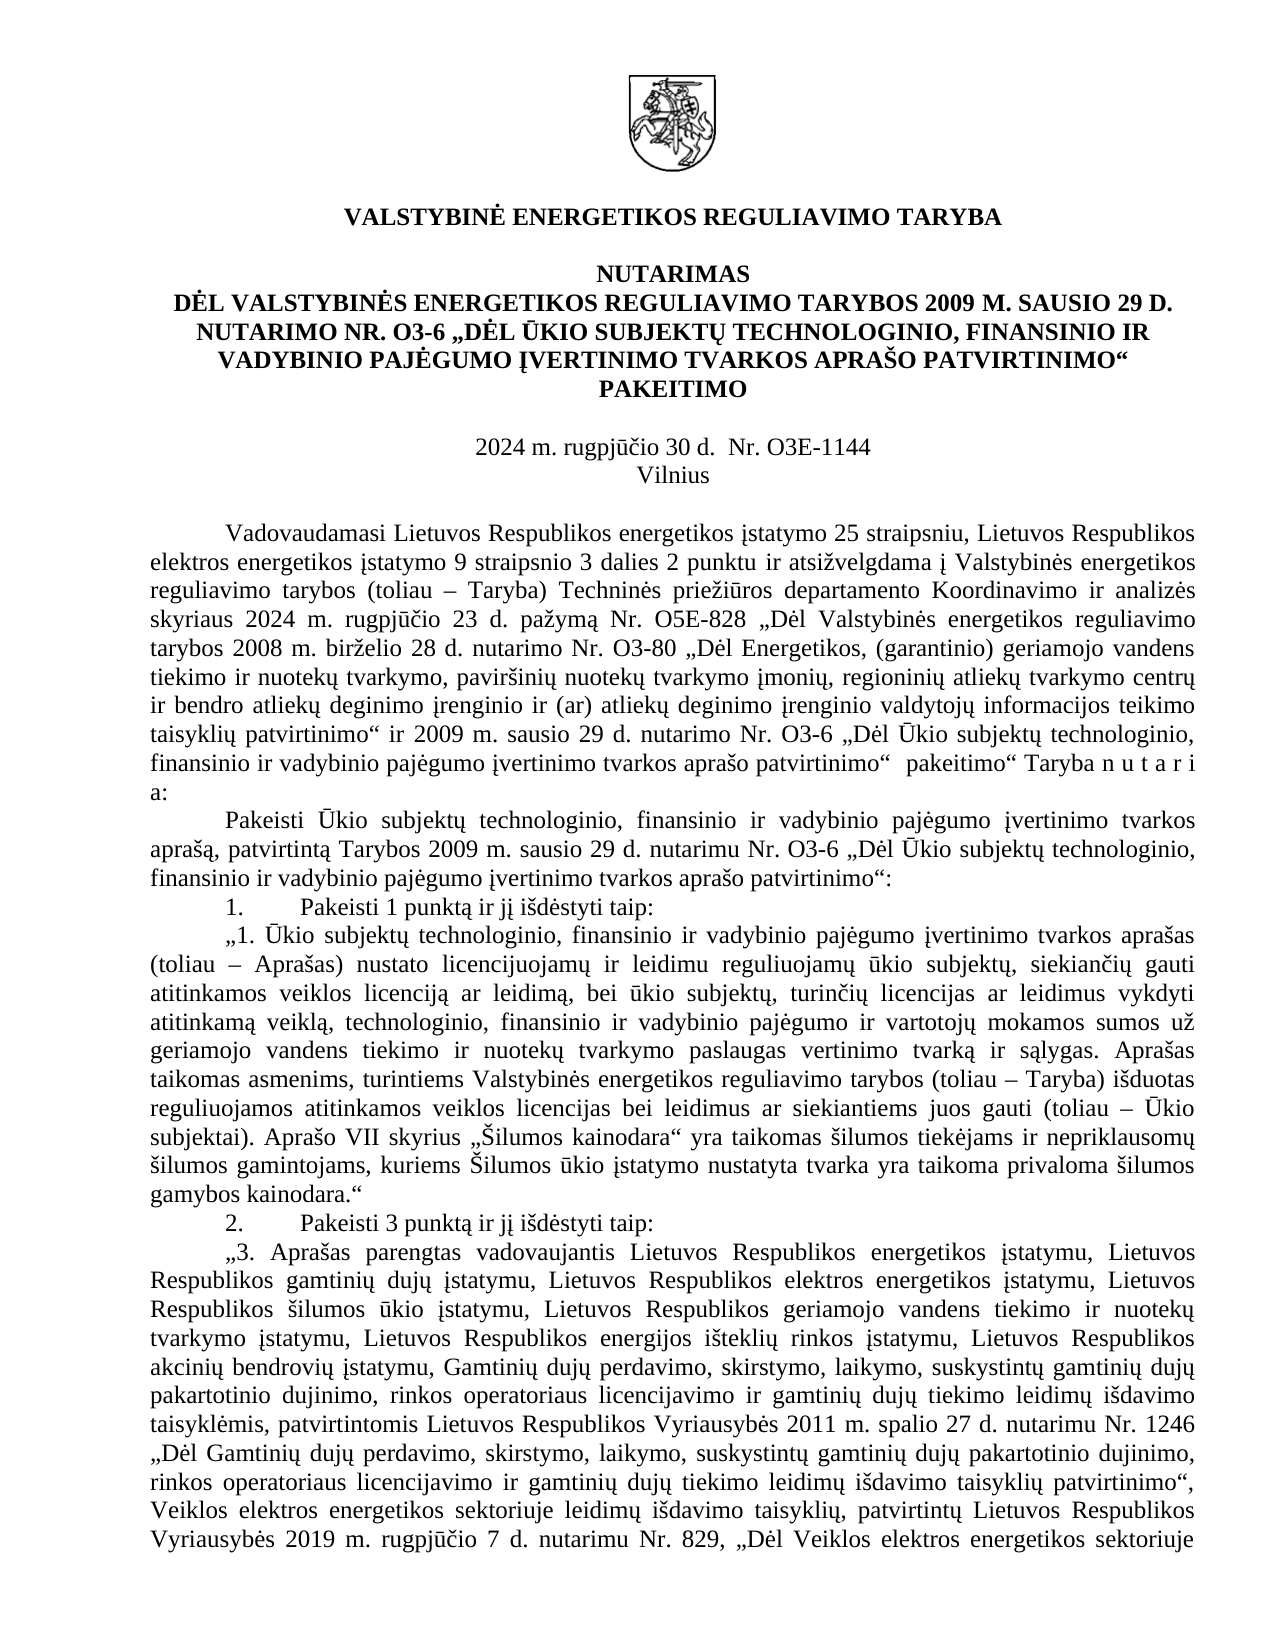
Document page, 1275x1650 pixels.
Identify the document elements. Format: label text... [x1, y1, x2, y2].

text Vilnius [150, 461, 1196, 489]
text Vadovaudamasi Lietuvos Respublikos energetikos įstatymo 25 straipsniu, Lietuvos Respublikos elektros energetikos įstatymo 9 straipsnio 3 dalies 2 punktu ir atsižvelgdama į Valstybinės energetikos reguliavimo tarybos (toliau – Taryba) Techninės priežiūros departamento Koordinavimo ir analizės skyriaus 2024 m. rugpjūčio 23 d. pažymą Nr. O5E-828 „Dėl Valstybinės energetikos reguliavimo tarybos 2008 m. birželio 28 d. nutarimo Nr. O3-80 „Dėl Energetikos, (garantinio) geriamojo vandens tiekimo ir nuotekų tvarkymo, paviršinių nuotekų tvarkymo įmonių, regioninių atliekų tvarkymo centrų ir bendro atliekų deginimo įrenginio ir (ar) atliekų deginimo įrenginio valdytojų informacijos teikimo taisyklių patvirtinimo“ ir 2009 m. sausio 29 d. nutarimo Nr. O3-6 „Dėl Ūkio subjektų technologinio, finansinio ir vadybinio pajėgumo įvertinimo tvarkos aprašo patvirtinimo“ pakeitimo“ Taryba n u t a r i a: [150, 518, 1196, 806]
text 2024 m. rugpjūčio 30 d. Nr. O3E-1144 [150, 432, 1196, 461]
text „3. Aprašas parengtas vadovaujantis Lietuvos Respublikos energetikos įstatymu, Lietuvos Respublikos gamtinių dujų įstatymu, Lietuvos Respublikos elektros energetikos įstatymu, Lietuvos Respublikos šilumos ūkio įstatymu, Lietuvos Respublikos geriamojo vandens tiekimo ir nuotekų tvarkymo įstatymu, Lietuvos Respublikos energijos išteklių rinkos įstatymu, Lietuvos Respublikos akcinių bendrovių įstatymu, Gamtinių dujų perdavimo, skirstymo, laikymo, suskystintų gamtinių dujų pakartotinio dujinimo, rinkos operatoriaus licencijavimo ir gamtinių dujų tiekimo leidimų išdavimo taisyklėmis, patvirtintomis Lietuvos Respublikos Vyriausybės 2011 m. spalio 27 d. nutarimu Nr. 1246 „Dėl Gamtinių dujų perdavimo, skirstymo, laikymo, suskystintų gamtinių dujų pakartotinio dujinimo, rinkos operatoriaus licencijavimo ir gamtinių dujų tiekimo leidimų išdavimo taisyklių patvirtinimo“, Veiklos elektros energetikos sektoriuje leidimų išdavimo taisyklių, patvirtintų Lietuvos Respublikos Vyriausybės 2019 m. rugpjūčio 7 d. nutarimu Nr. 829, „Dėl Veiklos elektros energetikos sektoriuje [150, 1237, 1196, 1553]
text DĖL valstybinės energetikos reguliavimo tarybos 2009 m. sausio 29 d. nutarimo Nr. O3-6 „dėl ŪKIO SUBJEKTŲ TECHNOLOGINIO, FINANSINIO IR VADYBINIO PAJĖGUMO ĮVERTINIMO TVARKOS APRAŠO PATVIRTINIMO“ pakeitimo [150, 288, 1196, 403]
text Pakeisti Ūkio subjektų technologinio, finansinio ir vadybinio pajėgumo įvertinimo tvarkos aprašą, patvirtintą Tarybos 2009 m. sausio 29 d. nutarimu Nr. O3-6 „Dėl Ūkio subjektų technologinio, finansinio ir vadybinio pajėgumo įvertinimo tvarkos aprašo patvirtinimo“: [150, 806, 1196, 892]
text VALSTYBINĖ Energetikos reguliavimo TarybA [150, 202, 1196, 231]
text 2. Pakeisti 3 punktą ir jį išdėstyti taip: [150, 1208, 1196, 1237]
text „1. Ūkio subjektų technologinio, finansinio ir vadybinio pajėgumo įvertinimo tvarkos aprašas (toliau – Aprašas) nustato licencijuojamų ir leidimu reguliuojamų ūkio subjektų, siekiančių gauti atitinkamos veiklos licenciją ar leidimą, bei ūkio subjektų, turinčių licencijas ar leidimus vykdyti atitinkamą veiklą, technologinio, finansinio ir vadybinio pajėgumo ir vartotojų mokamos sumos už geriamojo vandens tiekimo ir nuotekų tvarkymo paslaugas vertinimo tvarką ir sąlygas. Aprašas taikomas asmenims, turintiems Valstybinės energetikos reguliavimo tarybos (toliau – Taryba) išduotas reguliuojamos atitinkamos veiklos licencijas bei leidimus ar siekiantiems juos gauti (toliau – Ūkio subjektai). Aprašo VII skyrius „Šilumos kainodara“ yra taikomas šilumos tiekėjams ir nepriklausomų šilumos gamintojams, kuriems Šilumos ūkio įstatymo nustatyta tvarka yra taikoma privaloma šilumos gamybos kainodara.“ [150, 921, 1196, 1208]
text 1. Pakeisti 1 punktą ir jį išdėstyti taip: [150, 892, 1196, 921]
text NUTARIMAS [150, 259, 1196, 288]
